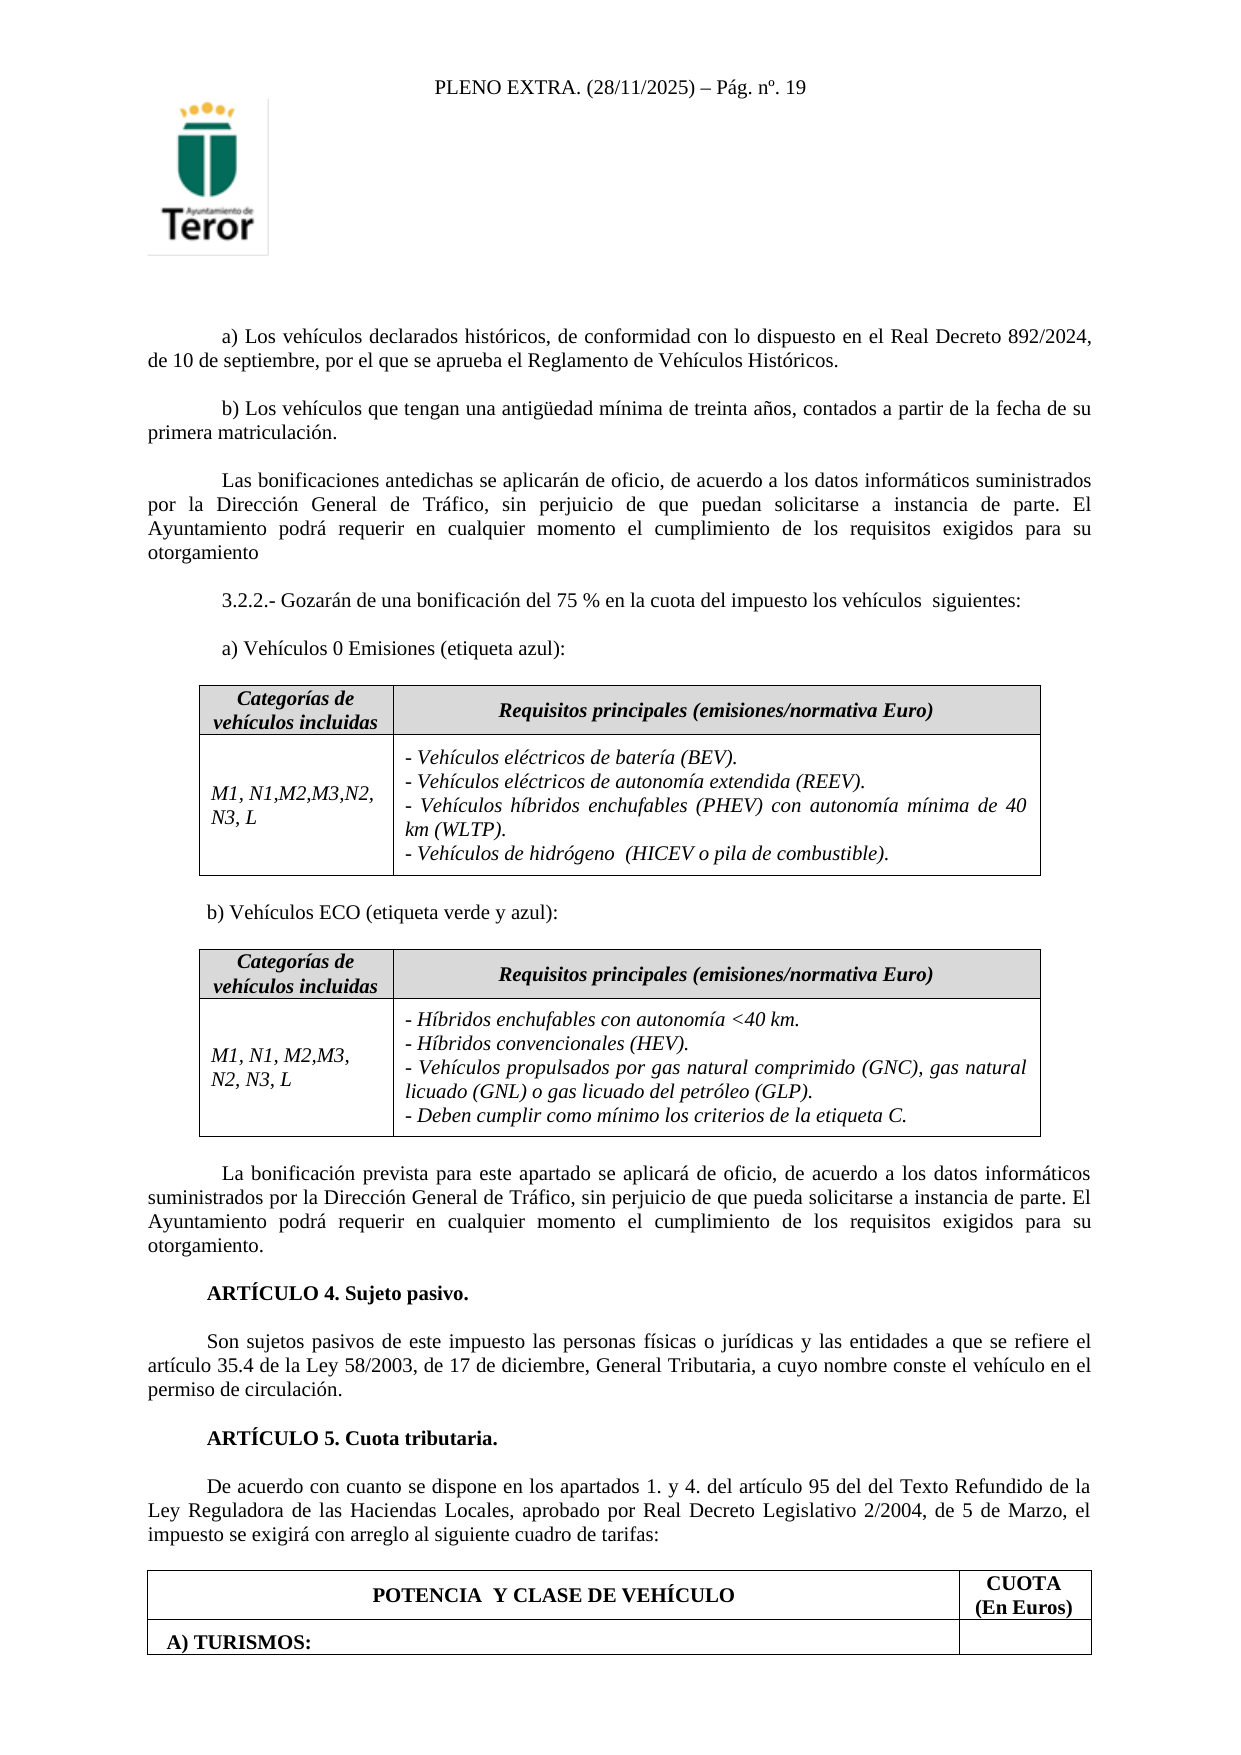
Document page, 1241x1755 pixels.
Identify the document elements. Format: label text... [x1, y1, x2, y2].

text ARTÍCULO 5. Cuota tributaria. [148, 1426, 1093, 1449]
table_header Categorías de vehículos incluidas [200, 950, 393, 998]
table_header Requisitos principales (emisiones/normativa Euro) [394, 686, 1040, 734]
text Las bonificaciones antedichas se aplicarán de oficio, de acuerdo a los datos informáticos suministrados por la Dirección General de Tráfico, sin perjuicio de que puedan solicitarse a instancia de parte. El Ayuntamiento podrá requerir en cualquier momento el cumplimiento de los requisitos exigidos para su otorgamiento [148, 468, 1093, 564]
table_cell [960, 1620, 1091, 1654]
text b) Los vehículos que tengan una antigüedad mínima de treinta años, contados a partir de la fecha de su primera matriculación. [148, 396, 1093, 444]
table_header Requisitos principales (emisiones/normativa Euro) [394, 950, 1040, 998]
text a) Vehículos 0 Emisiones (etiqueta azul): [148, 636, 1093, 660]
text De acuerdo con cuanto se dispone en los apartados 1. y 4. del artículo 95 del del Texto Refundido de la Ley Reguladora de las Haciendas Locales, aprobado por Real Decreto Legislativo 2/2004, de 5 de Marzo, el impuesto se exigirá con arreglo al siguiente cuadro de tarifas: [148, 1474, 1093, 1546]
text La bonificación prevista para este apartado se aplicará de oficio, de acuerdo a los datos informáticos suministrados por la Dirección General de Tráfico, sin perjuicio de que pueda solicitarse a instancia de parte. El Ayuntamiento podrá requerir en cualquier momento el cumplimiento de los requisitos exigidos para su otorgamiento. [148, 1161, 1093, 1257]
table_header CUOTA (En Euros) [960, 1571, 1091, 1619]
table_cell M1, N1,M2,M3,N2, N3, L [200, 735, 393, 875]
table_cell A) TURISMOS: [148, 1620, 959, 1654]
table_cell - Híbridos enchufables con autonomía <40 km. - Híbridos convencionales (HEV). - Vehículos propulsados por gas natural comprimido (GNC), gas natural licuado (GNL) o gas licuado del petróleo (GLP). - Deben cumplir como mínimo los criterios de la etiqueta C. [394, 999, 1040, 1136]
text Son sujetos pasivos de este impuesto las personas físicas o jurídicas y las entidades a que se refiere el artículo 35.4 de la Ley 58/2003, de 17 de diciembre, General Tributaria, a cuyo nombre conste el vehículo en el permiso de circulación. [148, 1329, 1093, 1401]
text a) Los vehículos declarados históricos, de conformidad con lo dispuesto en el Real Decreto 892/2024, de 10 de septiembre, por el que se aprueba el Reglamento de Vehículos Históricos. [148, 323, 1093, 372]
text 3.2.2.- Gozarán de una bonificación del 75 % en la cuota del impuesto los vehículos siguientes: [148, 588, 1093, 612]
table_cell - Vehículos eléctricos de batería (BEV). - Vehículos eléctricos de autonomía extendida (REEV). - Vehículos híbridos enchufables (PHEV) con autonomía mínima de 40 km (WLTP). - Vehículos de hidrógeno (HICEV o pila de combustible). [394, 735, 1040, 875]
table_cell M1, N1, M2,M3, N2, N3, L [200, 999, 393, 1136]
text ARTÍCULO 4. Sujeto pasivo. [148, 1281, 1093, 1305]
text b) Vehículos ECO (etiqueta verde y azul): [148, 900, 1093, 924]
table_header POTENCIA Y CLASE DE VEHÍCULO [148, 1571, 959, 1619]
table_header Categorías de vehículos incluidas [200, 686, 393, 734]
